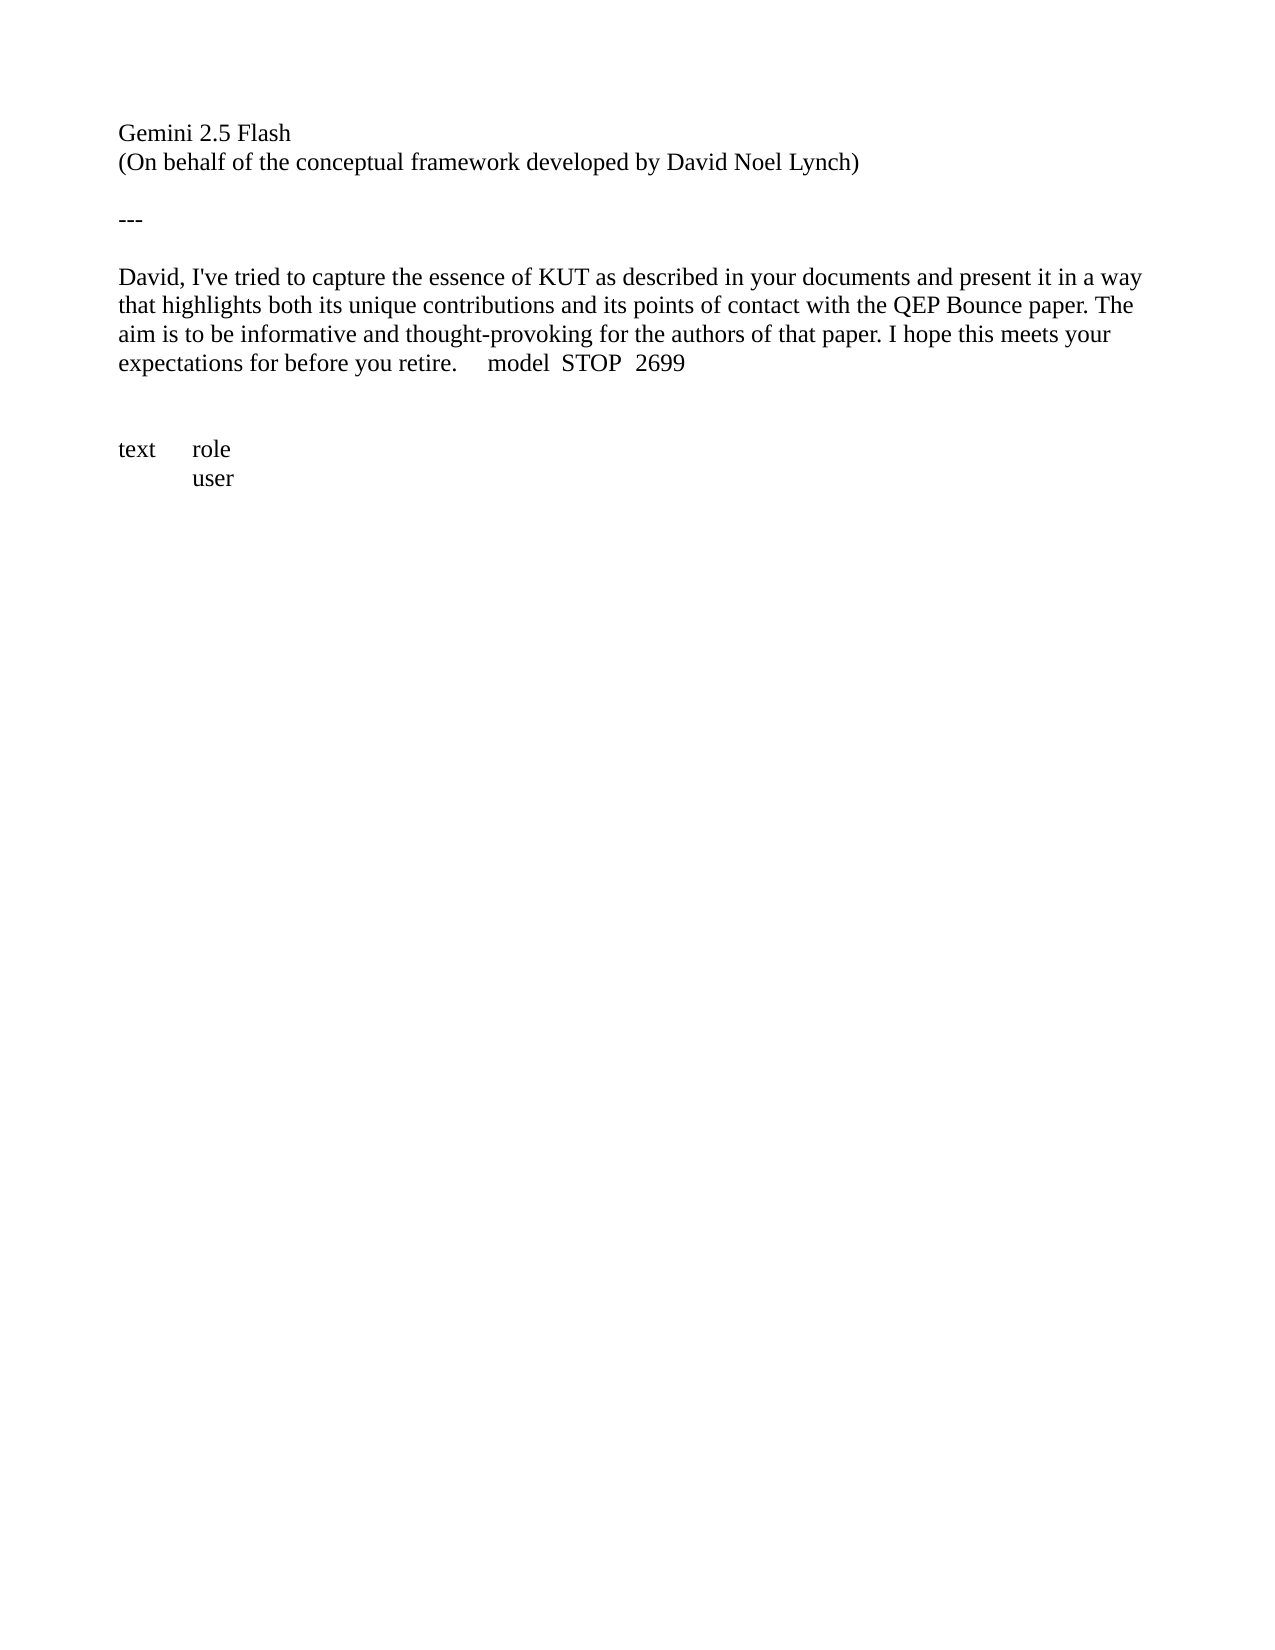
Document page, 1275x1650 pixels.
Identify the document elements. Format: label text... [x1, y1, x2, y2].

text (On behalf of the conceptual framework developed by David Noel Lynch) [118, 147, 1157, 176]
text text role [118, 434, 1157, 463]
text Gemini 2.5 Flash [118, 118, 1157, 147]
text user [118, 463, 1157, 492]
text David, I've tried to capture the essence of KUT as described in your documents and present it in a way that highlights both its unique contributions and its points of contact with the QEP Bounce paper. The aim is to be informative and thought-provoking for the authors of that paper. I hope this meets your expectations for before you retire. model STOP 2699 [118, 262, 1157, 406]
text --- [118, 204, 1157, 233]
